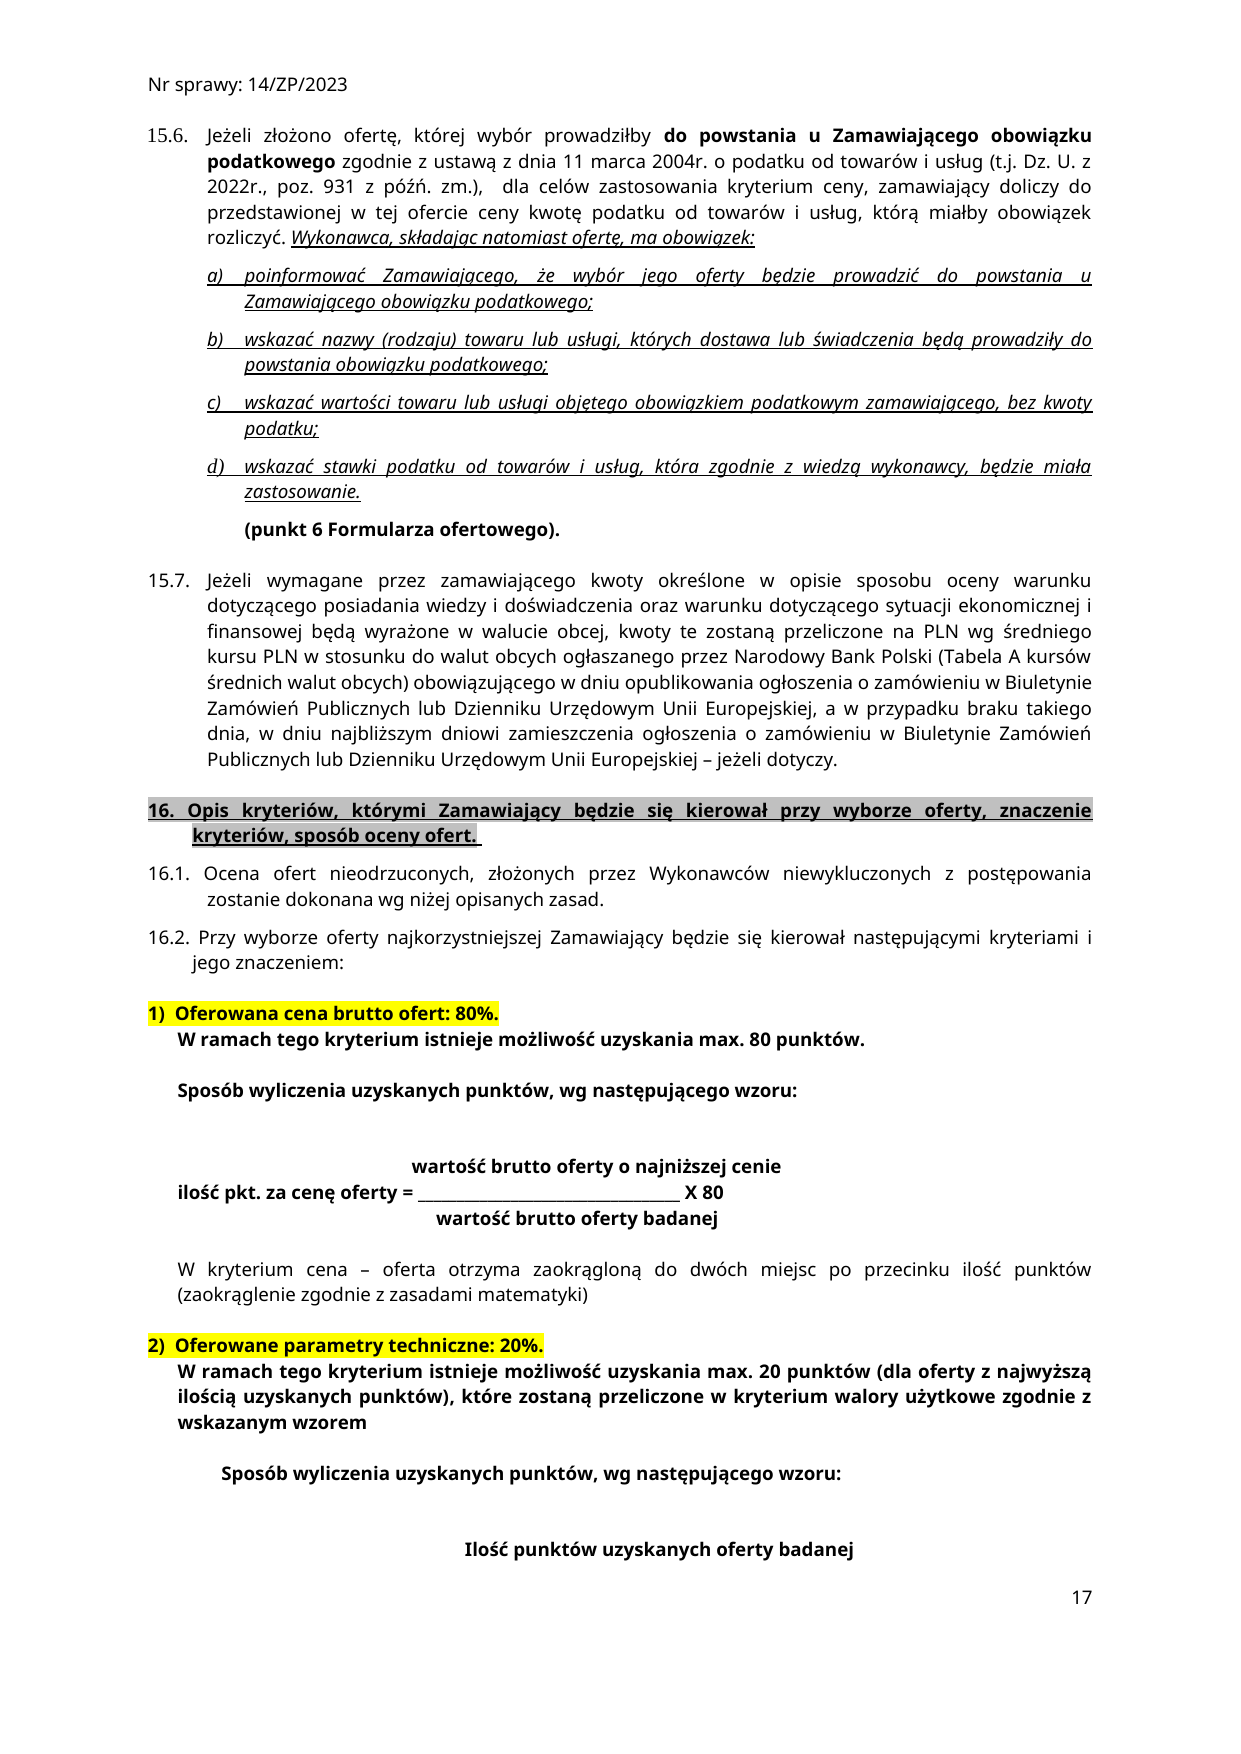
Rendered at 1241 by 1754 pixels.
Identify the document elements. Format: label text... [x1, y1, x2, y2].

list Jeżeli wymagane przez zamawiającego kwoty określone w opisie sposobu oceny warunku dotyczącego posiadania wiedzy i doświadczenia oraz warunku dotyczącego sytuacji ekonomicznej i finansowej będą wyrażone w walucie obcej, kwoty te zostaną przeliczone na PLN wg średniego kursu PLN w stosunku do walut obcych ogłaszanego przez Narodowy Bank Polski (Tabela A kursów średnich walut obcych) obowiązującego w dniu opublikowania ogłoszenia o zamówieniu w Biuletynie Zamówień Publicznych lub Dzienniku Urzędowym Unii Europejskiej, a w przypadku braku takiego dnia, w dniu najbliższym dniowi zamieszczenia ogłoszenia o zamówieniu w Biuletynie Zamówień Publicznych lub Dzienniku Urzędowym Unii Europejskiej – jeżeli dotyczy. [148, 567, 1093, 771]
text 1) Oferowana cena brutto ofert: 80%. [148, 1001, 1093, 1026]
list wskazać wartości towaru lub usługi objętego obowiązkiem podatkowym zamawiającego, bez kwoty [207, 390, 1093, 411]
text 16.2. Przy wyborze oferty najkorzystniejszej Zamawiający będzie się kierował następującymi kryteriami i jego znaczeniem: [148, 924, 1093, 975]
list Jeżeli złożono ofertę, której wybór prowadziłby do powstania u Zamawiającego obowiązku podatkowego zgodnie z ustawą z dnia 11 marca 2004r. o podatku od towarów i usług (t.j. Dz. U. z 2022r., poz. 931 z późń. zm.), dla celów zastosowania kryterium ceny, zamawiający doliczy do przedstawionej w tej ofercie ceny kwotę podatku od towarów i usług, którą miałby obowiązek rozliczyć. Wykonawca, składając natomiast ofertę, ma obowiązek: [147, 122, 1093, 250]
text 16. Opis kryteriów, którymi Zamawiający będzie się kierował przy wyborze oferty, znaczenie [148, 797, 1093, 819]
text wartość brutto oferty badanej [177, 1205, 1093, 1230]
text W ramach tego kryterium istnieje możliwość uzyskania max. 80 punktów. [177, 1026, 1093, 1052]
text ilość pkt. za cenę oferty = __________________________________ X 80 [177, 1179, 1093, 1205]
list powstania obowiązku podatkowego; [207, 349, 1093, 377]
text wartość brutto oferty o najniższej cenie [177, 1154, 1093, 1179]
list poinformować Zamawiającego, że wybór jego oferty będzie prowadzić do powstania u Zamawiającego obowiązku podatkowego; [207, 263, 1093, 314]
list wskazać nazwy (rodzaju) towaru lub usługi, których dostawa lub świadczenia będą prowadziły do [207, 326, 1093, 348]
text 16.1. Ocena ofert nieodrzuconych, złożonych przez Wykonawców niewykluczonych z postępowania zostanie dokonana wg niżej opisanych zasad. [148, 861, 1093, 912]
text W kryterium cena – oferta otrzyma zaokrągloną do dwóch miejsc po przecinku ilość punktów (zaokrąglenie zgodnie z zasadami matematyki) [177, 1256, 1093, 1307]
list Sposób wyliczenia uzyskanych punktów, wg następującego wzoru: [221, 1460, 1093, 1486]
list Ilość punktów uzyskanych oferty badanej [148, 1537, 1093, 1562]
text (punkt 6 Formularza ofertowego). [244, 517, 1093, 542]
text W ramach tego kryterium istnieje możliwość uzyskania max. 20 punktów (dla oferty z najwyższą ilością uzyskanych punktów), które zostaną przeliczone w kryterium walory użytkowe zgodnie z wskazanym wzorem [177, 1358, 1093, 1434]
text 2) Oferowane parametry techniczne: 20%. [148, 1332, 1093, 1358]
text Sposób wyliczenia uzyskanych punktów, wg następującego wzoru: [177, 1077, 1093, 1103]
list wskazać stawki podatku od towarów i usług, która zgodnie z wiedzą wykonawcy, będzie miała zastosowanie. [207, 453, 1093, 504]
text kryteriów, sposób oceny ofert. [148, 820, 1093, 848]
list podatku; [207, 413, 1093, 441]
